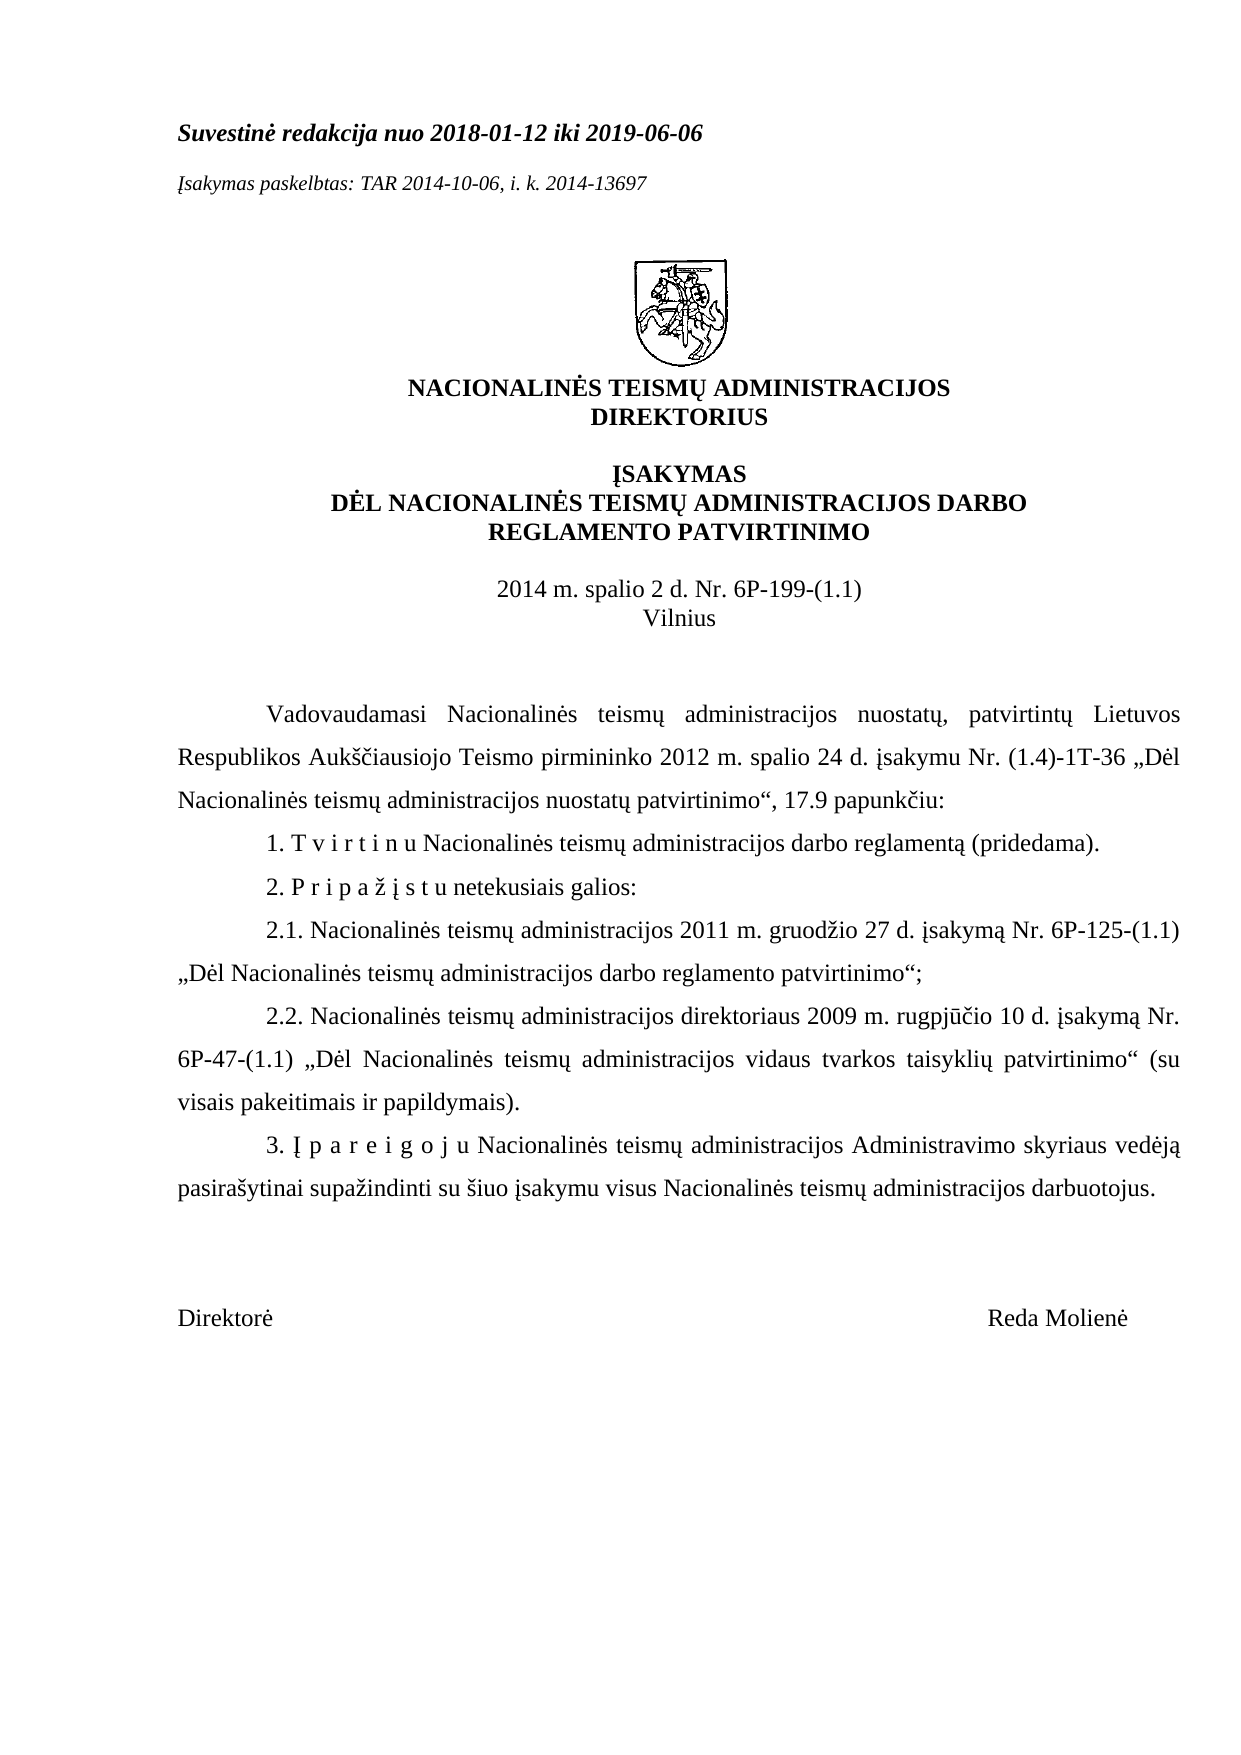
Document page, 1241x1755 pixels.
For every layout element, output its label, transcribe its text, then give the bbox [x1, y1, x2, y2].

text 2.1. Nacionalinės teismų administracijos 2011 m. gruodžio 27 d. įsakymą Nr. 6P-125-(1.1) „Dėl Nacionalinės teismų administracijos darbo reglamento patvirtinimo“; [177, 915, 1181, 987]
text direktorius [295, 402, 1063, 431]
text 2014 m. spalio 2 d. Nr. 6P-199-(1.1) [177, 574, 1181, 603]
text DĖL Nacionalinės teismų administracijos darbo reglamento patvirtinimo [295, 488, 1063, 546]
text 1. T v i r t i n u Nacionalinės teismų administracijos darbo reglamentą (pridedama). [177, 828, 1181, 857]
text Direktorė Reda Molienė [177, 1303, 1181, 1332]
text Vadovaudamasi Nacionalinės teismų administracijos nuostatų, patvirtintų Lietuvos Respublikos Aukščiausiojo Teismo pirmininko 2012 m. spalio 24 d. įsakymu Nr. (1.4)-1T-36 „Dėl Nacionalinės teismų administracijos nuostatų patvirtinimo“, 17.9 papunkčiu: [177, 699, 1181, 814]
text Vilnius [177, 603, 1181, 632]
text Įsakymas paskelbtas: TAR 2014-10-06, i. k. 2014-13697 [177, 171, 1181, 195]
text Suvestinė redakcija nuo 2018-01-12 iki 2019-06-06 [177, 118, 1181, 147]
text ĮSAKYMAS [295, 459, 1063, 488]
text 3. Į p a r e i g o j u Nacionalinės teismų administracijos Administravimo skyriaus vedėją pasirašytinai supažindinti su šiuo įsakymu visus Nacionalinės teismų administracijos darbuotojus. [177, 1130, 1181, 1202]
text 2.2. Nacionalinės teismų administracijos direktoriaus 2009 m. rugpjūčio 10 d. įsakymą Nr. 6P-47-(1.1) „Dėl Nacionalinės teismų administracijos vidaus tvarkos taisyklių patvirtinimo“ (su visais pakeitimais ir papildymais). [177, 1001, 1181, 1116]
text NACIONALINĖS TEISMŲ ADMINISTRACIJOS [295, 373, 1063, 402]
text 2. P r i p a ž į s t u netekusiais galios: [177, 872, 1181, 900]
